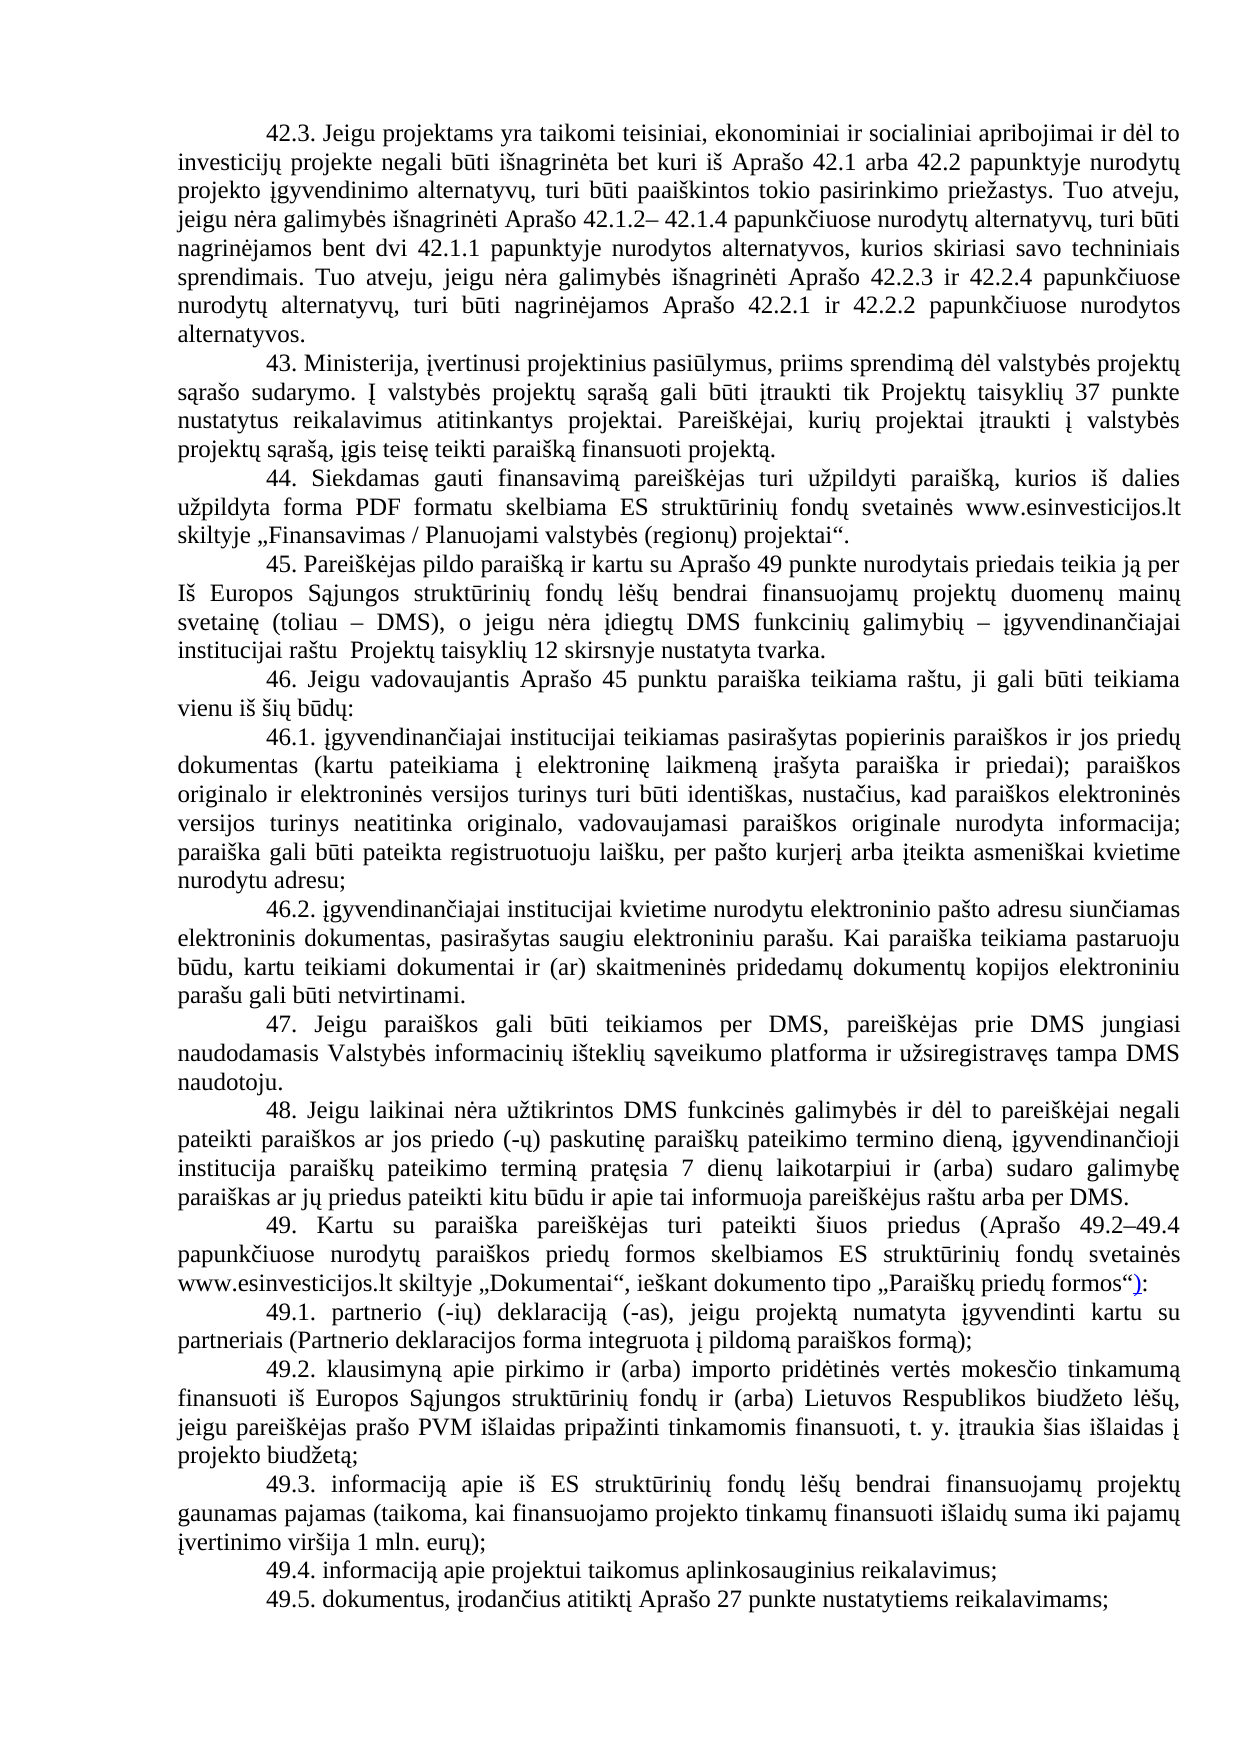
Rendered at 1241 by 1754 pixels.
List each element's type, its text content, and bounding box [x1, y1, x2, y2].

text 49.4. informaciją apie projektui taikomus aplinkosauginius reikalavimus; [177, 1556, 1181, 1584]
text 49.1. partnerio (-ių) deklaraciją (-as), jeigu projektą numatyta įgyvendinti kartu su partneriais (Partnerio deklaracijos forma integruota į pildomą paraiškos formą); [177, 1297, 1181, 1354]
text 46. Jeigu vadovaujantis Aprašo 45 punktu paraiška teikiama raštu, ji gali būti teikiama vienu iš šių būdų: [177, 664, 1181, 722]
text 44. Siekdamas gauti finansavimą pareiškėjas turi užpildyti paraišką, kurios iš dalies užpildyta forma PDF formatu skelbiama ES struktūrinių fondų svetainės www.esinvesticijos.lt skiltyje „Finansavimas / Planuojami valstybės (regionų) projektai“. [177, 463, 1181, 549]
text 48. Jeigu laikinai nėra užtikrintos DMS funkcinės galimybės ir dėl to pareiškėjai negali pateikti paraiškos ar jos priedo (-ų) paskutinę paraiškų pateikimo termino dieną, įgyvendinančioji institucija paraiškų pateikimo terminą pratęsia 7 dienų laikotarpiui ir (arba) sudaro galimybę paraiškas ar jų priedus pateikti kitu būdu ir apie tai informuoja pareiškėjus raštu arba per DMS. [177, 1096, 1181, 1211]
text 47. Jeigu paraiškos gali būti teikiamos per DMS, pareiškėjas prie DMS jungiasi naudodamasis Valstybės informacinių išteklių sąveikumo platforma ir užsiregistravęs tampa DMS naudotoju. [177, 1009, 1181, 1096]
text 43. Ministerija, įvertinusi projektinius pasiūlymus, priims sprendimą dėl valstybės projektų sąrašo sudarymo. Į valstybės projektų sąrašą gali būti įtraukti tik Projektų taisyklių 37 punkte nustatytus reikalavimus atitinkantys projektai. Pareiškėjai, kurių projektai įtraukti į valstybės projektų sąrašą, įgis teisę teikti paraišką finansuoti projektą. [177, 348, 1181, 463]
text 49.5. dokumentus, įrodančius atitiktį Aprašo 27 punkte nustatytiems reikalavimams; [177, 1584, 1181, 1613]
text 42.3. Jeigu projektams yra taikomi teisiniai, ekonominiai ir socialiniai apribojimai ir dėl to investicijų projekte negali būti išnagrinėta bet kuri iš Aprašo 42.1 arba 42.2 papunktyje nurodytų projekto įgyvendinimo alternatyvų, turi būti paaiškintos tokio pasirinkimo priežastys. Tuo atveju, jeigu nėra galimybės išnagrinėti Aprašo 42.1.2– 42.1.4 papunkčiuose nurodytų alternatyvų, turi būti nagrinėjamos bent dvi 42.1.1 papunktyje nurodytos alternatyvos, kurios skiriasi savo techniniais sprendimais. Tuo atveju, jeigu nėra galimybės išnagrinėti Aprašo 42.2.3 ir 42.2.4 papunkčiuose nurodytų alternatyvų, turi būti nagrinėjamos Aprašo 42.2.1 ir 42.2.2 papunkčiuose nurodytos alternatyvos. [177, 118, 1181, 348]
text 49.2. klausimyną apie pirkimo ir (arba) importo pridėtinės vertės mokesčio tinkamumą finansuoti iš Europos Sąjungos struktūrinių fondų ir (arba) Lietuvos Respublikos biudžeto lėšų, jeigu pareiškėjas prašo PVM išlaidas pripažinti tinkamomis finansuoti, t. y. įtraukia šias išlaidas į projekto biudžetą; [177, 1354, 1181, 1469]
text 45. Pareiškėjas pildo paraišką ir kartu su Aprašo 49 punkte nurodytais priedais teikia ją per Iš Europos Sąjungos struktūrinių fondų lėšų bendrai finansuojamų projektų duomenų mainų svetainę (toliau – DMS), o jeigu nėra įdiegtų DMS funkcinių galimybių – įgyvendinančiajai institucijai raštu Projektų taisyklių 12 skirsnyje nustatyta tvarka. [177, 549, 1181, 664]
text 49.3. informaciją apie iš ES struktūrinių fondų lėšų bendrai finansuojamų projektų gaunamas pajamas (taikoma, kai finansuojamo projekto tinkamų finansuoti išlaidų suma iki pajamų įvertinimo viršija 1 mln. eurų); [177, 1469, 1181, 1556]
text 46.1. įgyvendinančiajai institucijai teikiamas pasirašytas popierinis paraiškos ir jos priedų dokumentas (kartu pateikiama į elektroninę laikmeną įrašyta paraiška ir priedai); paraiškos originalo ir elektroninės versijos turinys turi būti identiškas, nustačius, kad paraiškos elektroninės versijos turinys neatitinka originalo, vadovaujamasi paraiškos originale nurodyta informacija; paraiška gali būti pateikta registruotuoju laišku, per pašto kurjerį arba įteikta asmeniškai kvietime nurodytu adresu; [177, 722, 1181, 894]
text 49. Kartu su paraiška pareiškėjas turi pateikti šiuos priedus (Aprašo 49.2–49.4 papunkčiuose nurodytų paraiškos priedų formos skelbiamos ES struktūrinių fondų svetainės www.esinvesticijos.lt skiltyje „Dokumentai“, ieškant dokumento tipo „Paraiškų priedų formos“): [177, 1211, 1181, 1297]
text 46.2. įgyvendinančiajai institucijai kvietime nurodytu elektroninio pašto adresu siunčiamas elektroninis dokumentas, pasirašytas saugiu elektroniniu parašu. Kai paraiška teikiama pastaruoju būdu, kartu teikiami dokumentai ir (ar) skaitmeninės pridedamų dokumentų kopijos elektroniniu parašu gali būti netvirtinami. [177, 894, 1181, 1009]
